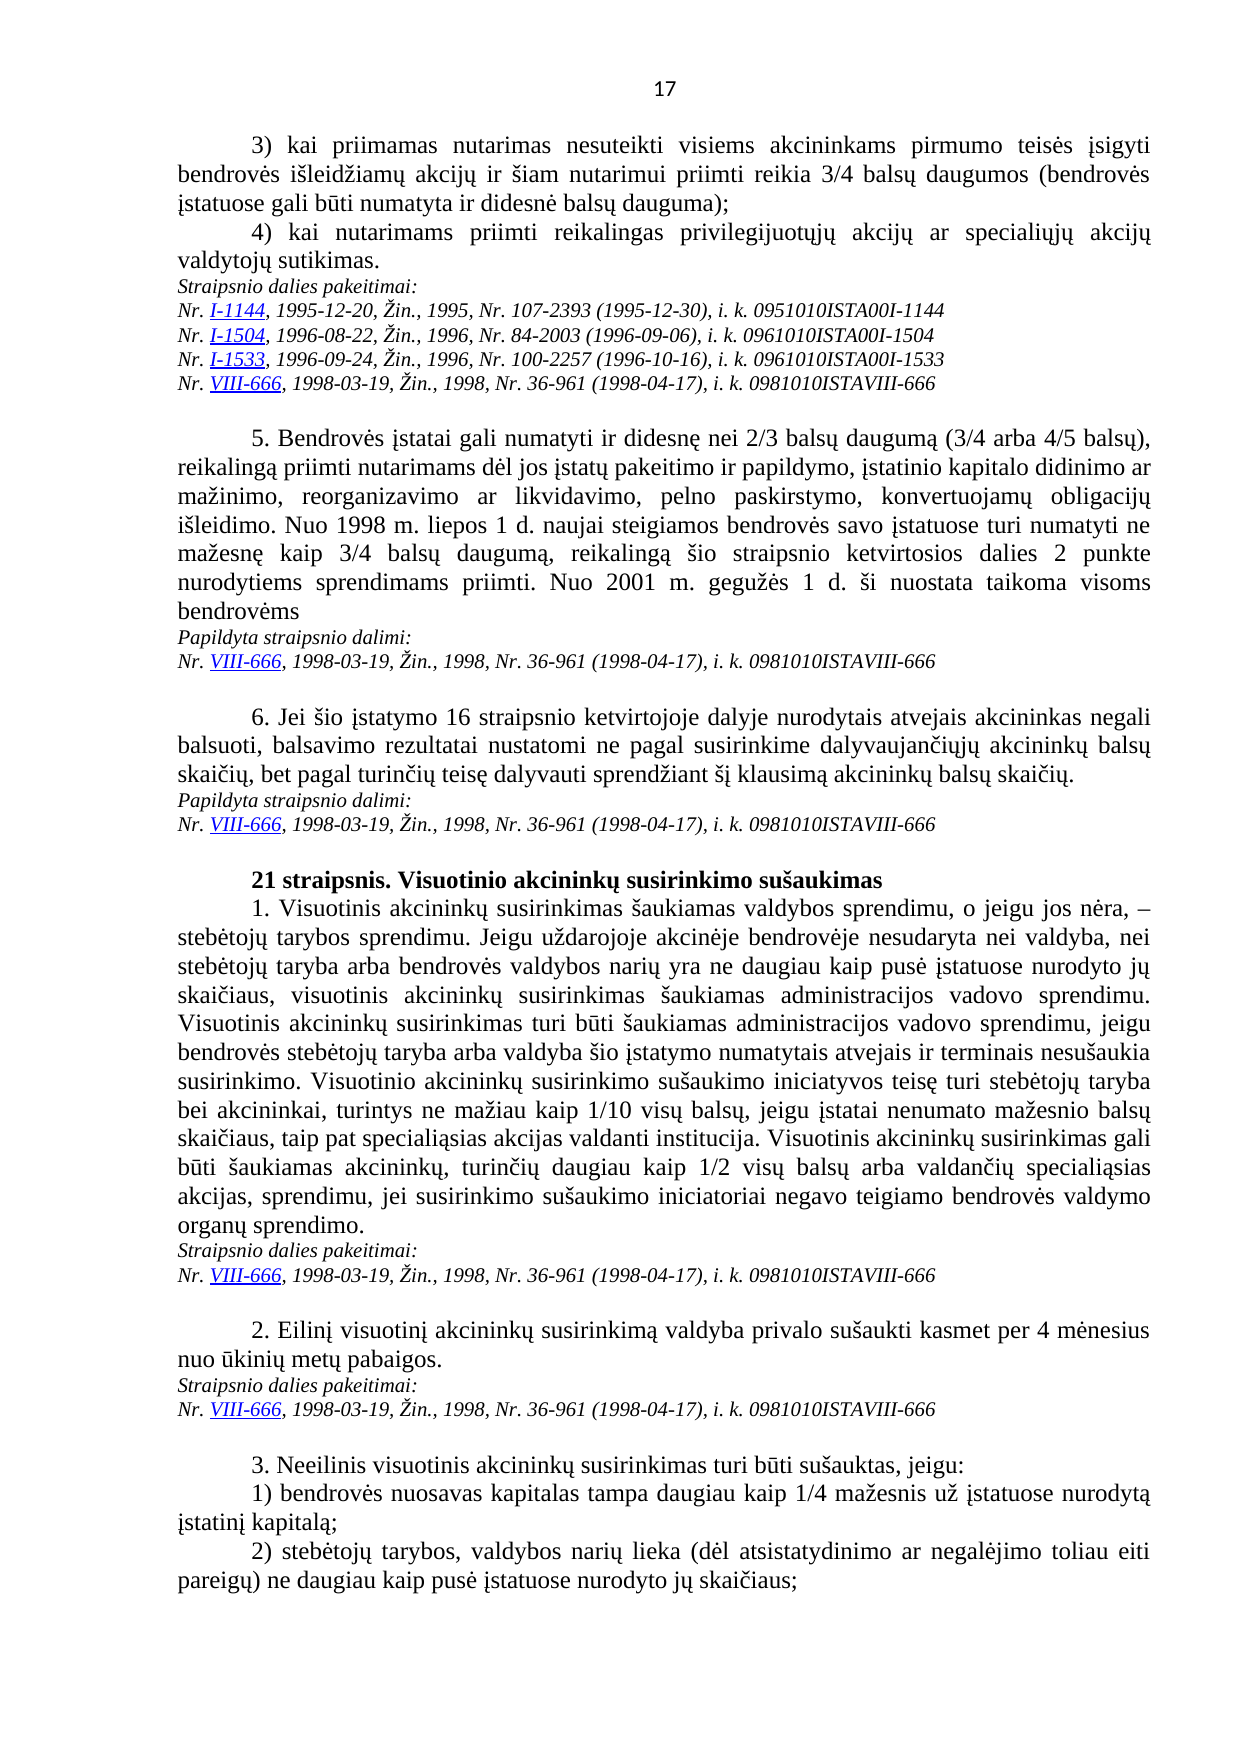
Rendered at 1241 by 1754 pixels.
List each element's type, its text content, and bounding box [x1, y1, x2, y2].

text 6. Jei šio įstatymo 16 straipsnio ketvirtojoje dalyje nurodytais atvejais akcininkas negali balsuoti, balsavimo rezultatai nustatomi ne pagal susirinkime dalyvaujančiųjų akcininkų balsų skaičių, bet pagal turinčių teisę dalyvauti sprendžiant šį klausimą akcininkų balsų skaičių. [177, 702, 1152, 788]
text Straipsnio dalies pakeitimai: [177, 1373, 1152, 1397]
text Nr. I-1144, 1995-12-20, Žin., 1995, Nr. 107-2393 (1995-12-30), i. k. 0951010ISTA00I-1144 [177, 298, 1152, 322]
text Papildyta straipsnio dalimi: [177, 625, 1152, 649]
text Papildyta straipsnio dalimi: [177, 788, 1152, 812]
text Nr. VIII-666, 1998-03-19, Žin., 1998, Nr. 36-961 (1998-04-17), i. k. 0981010ISTAVIII-666 [177, 649, 1152, 673]
text Nr. VIII-666, 1998-03-19, Žin., 1998, Nr. 36-961 (1998-04-17), i. k. 0981010ISTAVIII-666 [177, 371, 1152, 395]
text Nr. I-1533, 1996-09-24, Žin., 1996, Nr. 100-2257 (1996-10-16), i. k. 0961010ISTA00I-1533 [177, 347, 1152, 371]
text 4) kai nutarimams priimti reikalingas privilegijuotųjų akcijų ar specialiųjų akcijų valdytojų sutikimas. [177, 217, 1152, 274]
text 1. Visuotinis akcininkų susirinkimas šaukiamas valdybos sprendimu, o jeigu jos nėra, – stebėtojų tarybos sprendimu. Jeigu uždarojoje akcinėje bendrovėje nesudaryta nei valdyba, nei stebėtojų taryba arba bendrovės valdybos narių yra ne daugiau kaip pusė įstatuose nurodyto jų skaičiaus, visuotinis akcininkų susirinkimas šaukiamas administracijos vadovo sprendimu. Visuotinis akcininkų susirinkimas turi būti šaukiamas administracijos vadovo sprendimu, jeigu bendrovės stebėtojų taryba arba valdyba šio įstatymo numatytais atvejais ir terminais nesušaukia susirinkimo. Visuotinio akcininkų susirinkimo sušaukimo iniciatyvos teisę turi stebėtojų taryba bei akcininkai, turintys ne mažiau kaip 1/10 visų balsų, jeigu įstatai nenumato mažesnio balsų skaičiaus, taip pat specialiąsias akcijas valdanti institucija. Visuotinis akcininkų susirinkimas gali būti šaukiamas akcininkų, turinčių daugiau kaip 1/2 visų balsų arba valdančių specialiąsias akcijas, sprendimu, jei susirinkimo sušaukimo iniciatoriai negavo teigiamo bendrovės valdymo organų sprendimo. [177, 893, 1152, 1238]
text Nr. VIII-666, 1998-03-19, Žin., 1998, Nr. 36-961 (1998-04-17), i. k. 0981010ISTAVIII-666 [177, 1262, 1152, 1287]
text 2) stebėtojų tarybos, valdybos narių lieka (dėl atsistatydinimo ar negalėjimo toliau eiti pareigų) ne daugiau kaip pusė įstatuose nurodyto jų skaičiaus; [177, 1536, 1152, 1593]
text 21 straipsnis. Visuotinio akcininkų susirinkimo sušaukimas [177, 865, 1152, 893]
text Straipsnio dalies pakeitimai: [177, 274, 1152, 298]
text 3. Neeilinis visuotinis akcininkų susirinkimas turi būti sušauktas, jeigu: [177, 1450, 1152, 1478]
text Nr. I-1504, 1996-08-22, Žin., 1996, Nr. 84-2003 (1996-09-06), i. k. 0961010ISTA00I-1504 [177, 322, 1152, 347]
text 5. Bendrovės įstatai gali numatyti ir didesnę nei 2/3 balsų daugumą (3/4 arba 4/5 balsų), reikalingą priimti nutarimams dėl jos įstatų pakeitimo ir papildymo, įstatinio kapitalo didinimo ar mažinimo, reorganizavimo ar likvidavimo, pelno paskirstymo, konvertuojamų obligacijų išleidimo. Nuo 1998 m. liepos 1 d. naujai steigiamos bendrovės savo įstatuose turi numatyti ne mažesnę kaip 3/4 balsų daugumą, reikalingą šio straipsnio ketvirtosios dalies 2 punkte nurodytiems sprendimams priimti. Nuo 2001 m. gegužės 1 d. ši nuostata taikoma visoms bendrovėms [177, 423, 1152, 625]
text Nr. VIII-666, 1998-03-19, Žin., 1998, Nr. 36-961 (1998-04-17), i. k. 0981010ISTAVIII-666 [177, 1397, 1152, 1421]
text Nr. VIII-666, 1998-03-19, Žin., 1998, Nr. 36-961 (1998-04-17), i. k. 0981010ISTAVIII-666 [177, 812, 1152, 836]
text Straipsnio dalies pakeitimai: [177, 1238, 1152, 1262]
text 3) kai priimamas nutarimas nesuteikti visiems akcininkams pirmumo teisės įsigyti bendrovės išleidžiamų akcijų ir šiam nutarimui priimti reikia 3/4 balsų daugumos (bendrovės įstatuose gali būti numatyta ir didesnė balsų dauguma); [177, 131, 1152, 217]
text 2. Eilinį visuotinį akcininkų susirinkimą valdyba privalo sušaukti kasmet per 4 mėnesius nuo ūkinių metų pabaigos. [177, 1315, 1152, 1373]
text 1) bendrovės nuosavas kapitalas tampa daugiau kaip 1/4 mažesnis už įstatuose nurodytą įstatinį kapitalą; [177, 1478, 1152, 1536]
